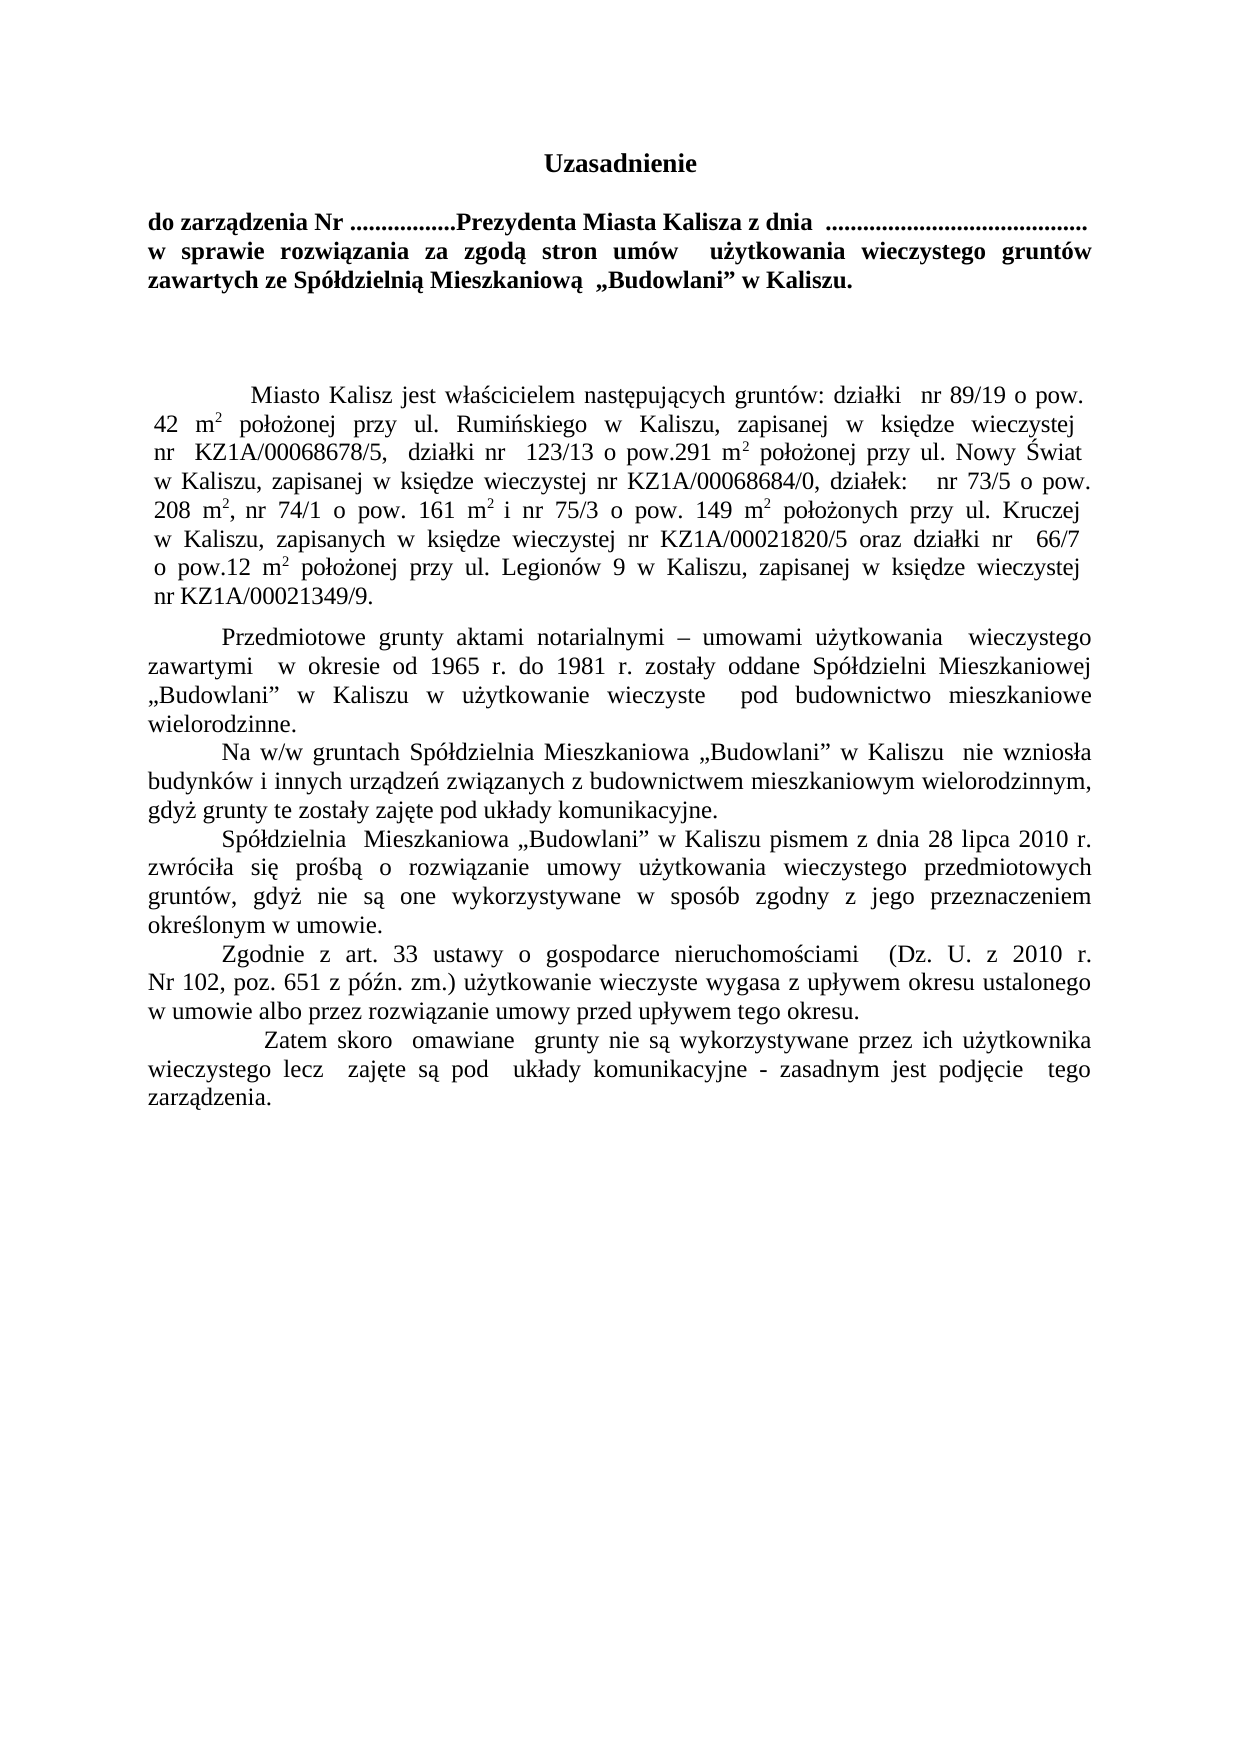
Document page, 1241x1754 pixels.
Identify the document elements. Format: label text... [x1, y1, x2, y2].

subtitle Uzasadnienie [148, 148, 1093, 179]
text Przedmiotowe grunty aktami notarialnymi – umowami użytkowania wieczystego zawartymi w okresie od 1965 r. do 1981 r. zostały oddane Spółdzielni Mieszkaniowej „Budowlani” w Kaliszu w użytkowanie wieczyste pod budownictwo mieszkaniowe wielorodzinne. [148, 622, 1093, 737]
text Na w/w gruntach Spółdzielnia Mieszkaniowa „Budowlani” w Kaliszu nie wzniosła budynków i innych urządzeń związanych z budownictwem mieszkaniowym wielorodzinnym, gdyż grunty te zostały zajęte pod układy komunikacyjne. [148, 737, 1093, 824]
text Zatem skoro omawiane grunty nie są wykorzystywane przez ich użytkownika wieczystego lecz zajęte są pod układy komunikacyjne - zasadnym jest podjęcie tego zarządzenia. [148, 1025, 1093, 1111]
text Miasto Kalisz jest właścicielem następujących gruntów: działki nr 89/19 o pow. 42 m2 położonej przy ul. Rumińskiego w Kaliszu, zapisanej w księdze wieczystej nr KZ1A/00068678/5, działki nr 123/13 o pow.291 m2 położonej przy ul. Nowy Świat w Kaliszu, zapisanej w księdze wieczystej nr KZ1A/00068684/0, działek: nr 73/5 o pow. 208 m2, nr 74/1 o pow. 161 m2 i nr 75/3 o pow. 149 m2 położonych przy ul. Kruczej w Kaliszu, zapisanych w księdze wieczystej nr KZ1A/00021820/5 oraz działki nr 66/7 o pow.12 m2 położonej przy ul. Legionów 9 w Kaliszu, zapisanej w księdze wieczystej nr KZ1A/00021349/9. [153, 380, 1093, 610]
text Zgodnie z art. 33 ustawy o gospodarce nieruchomościami (Dz. U. z 2010 r. Nr 102, poz. 651 z późn. zm.) użytkowanie wieczyste wygasa z upływem okresu ustalonego w umowie albo przez rozwiązanie umowy przed upływem tego okresu. [148, 939, 1093, 1025]
text Spółdzielnia Mieszkaniowa „Budowlani” w Kaliszu pismem z dnia 28 lipca 2010 r. zwróciła się prośbą o rozwiązanie umowy użytkowania wieczystego przedmiotowych gruntów, gdyż nie są one wykorzystywane w sposób zgodny z jego przeznaczeniem określonym w umowie. [148, 824, 1093, 939]
text w sprawie rozwiązania za zgodą stron umów użytkowania wieczystego gruntów zawartych ze Spółdzielnią Mieszkaniową „Budowlani” w Kaliszu. [148, 236, 1093, 294]
text do zarządzenia Nr .................Prezydenta Miasta Kalisza z dnia .......................................... [148, 207, 1093, 236]
